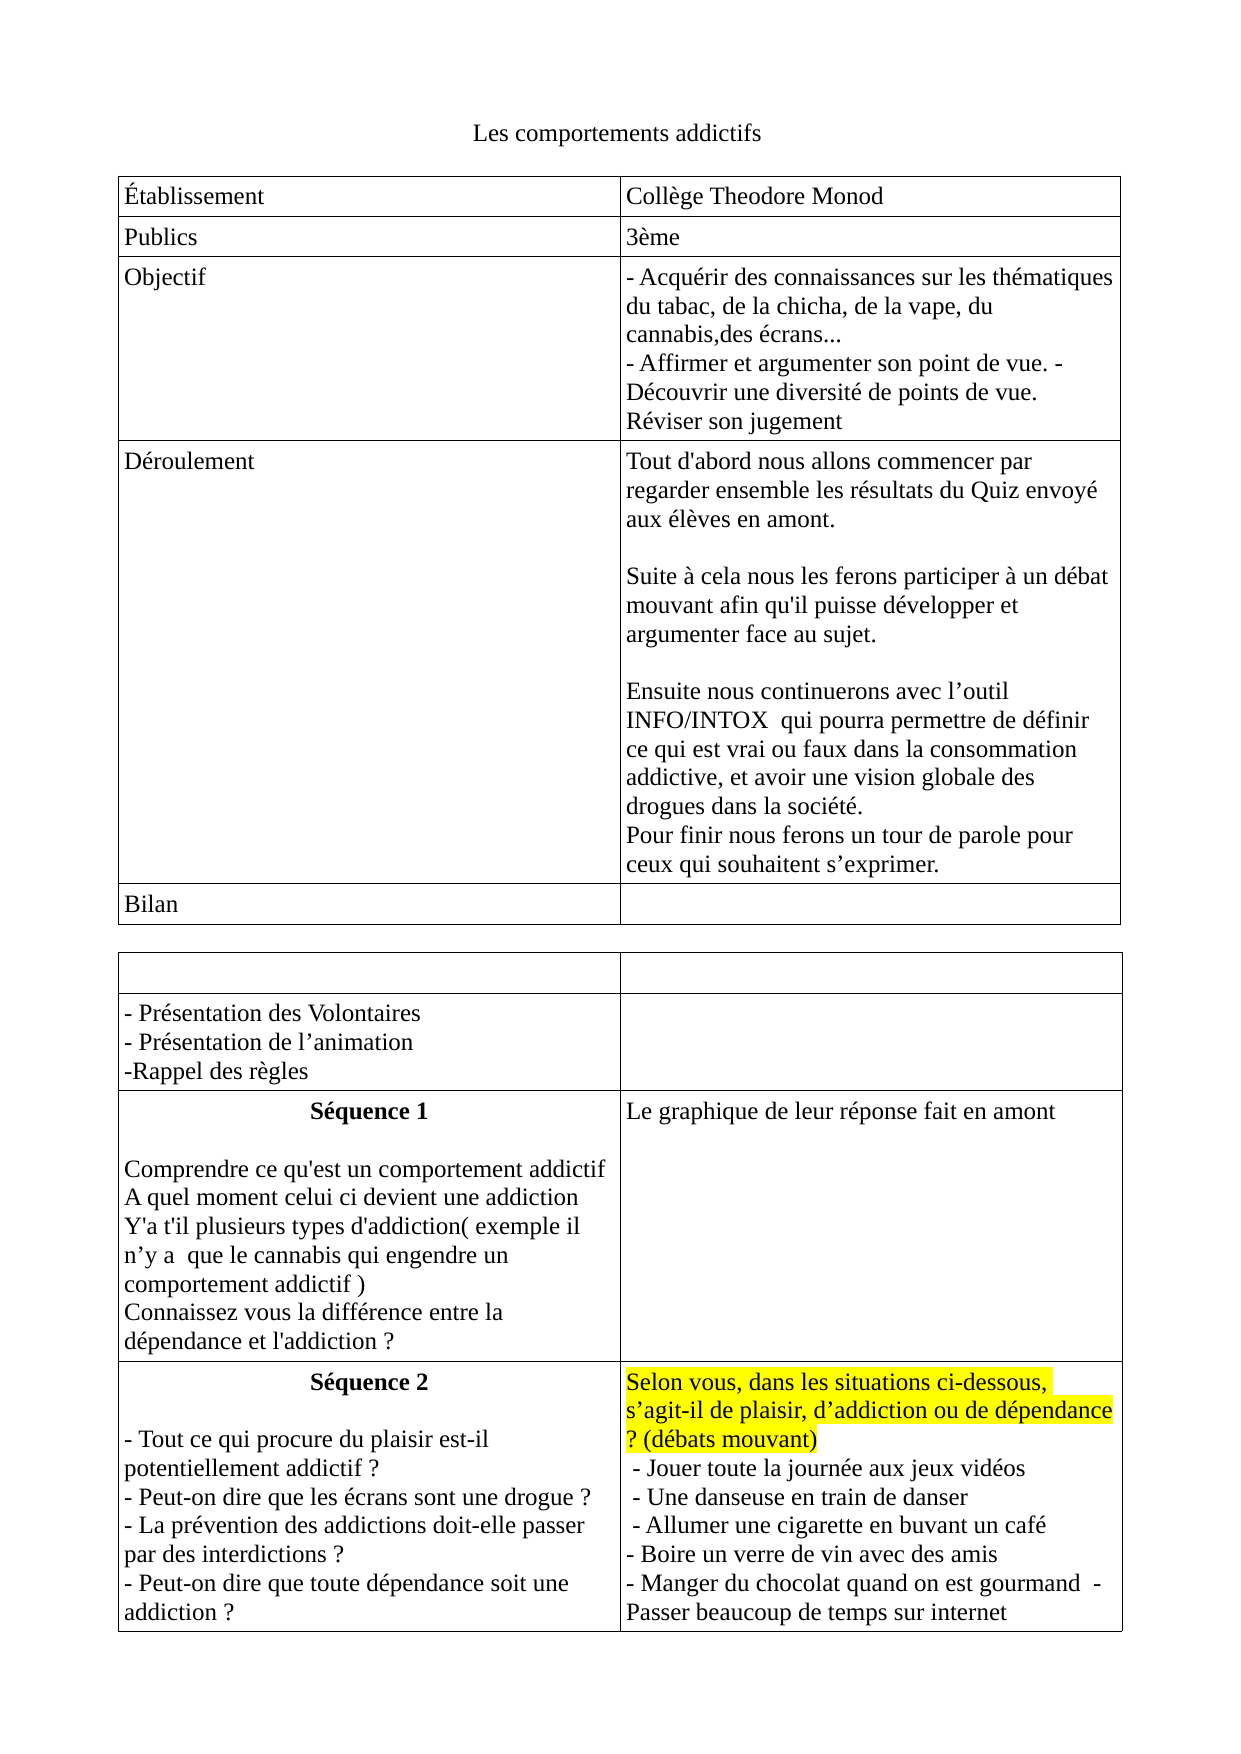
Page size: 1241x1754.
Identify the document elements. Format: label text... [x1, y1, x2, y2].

table_cell Tout d'abord nous allons commencer par regarder ensemble les résultats du Quiz envoyé aux élèves en amont. Suite à cela nous les ferons participer à un débat mouvant afin qu'il puisse développer et argumenter face au sujet. Ensuite nous continuerons avec l’outil INFO/INTOX qui pourra permettre de définir ce qui est vrai ou faux dans la consommation addictive, et avoir une vision globale des drogues dans la société. Pour finir nous ferons un tour de parole pour ceux qui souhaitent s’exprimer. [621, 441, 1120, 883]
table_cell Objectif [119, 257, 620, 440]
table_cell 3ème [621, 217, 1120, 256]
table_cell Bilan [119, 884, 620, 923]
table_header [119, 953, 620, 993]
table_cell Séquence 1 Comprendre ce qu'est un comportement addictif A quel moment celui ci devient une addiction Y'a t'il plusieurs types d'addiction( exemple il n’y a que le cannabis qui engendre un comportement addictif ) Connaissez vous la différence entre la dépendance et l'addiction ? [119, 1091, 620, 1361]
table_cell - Acquérir des connaissances sur les thématiques du tabac, de la chicha, de la vape, du cannabis,des écrans... - Affirmer et argumenter son point de vue. -Découvrir une diversité de points de vue. Réviser son jugement [621, 257, 1120, 440]
text Les comportements addictifs [118, 118, 1122, 147]
table_cell Selon vous, dans les situations ci-dessous, s’agit-il de plaisir, d’addiction ou de dépendance ? (débats mouvant) - Jouer toute la journée aux jeux vidéos - Une danseuse en train de danser - Allumer une cigarette en buvant un café - Boire un verre de vin avec des amis - Manger du chocolat quand on est gourmand -Passer beaucoup de temps sur internet [621, 1362, 1122, 1631]
table_cell Séquence 2 - Tout ce qui procure du plaisir est-il potentiellement addictif ? - Peut-on dire que les écrans sont une drogue ? - La prévention des addictions doit-elle passer par des interdictions ? - Peut-on dire que toute dépendance soit une addiction ? [119, 1362, 620, 1631]
table_header Collège Theodore Monod [621, 177, 1120, 216]
table_cell [621, 994, 1122, 1090]
table_cell - Présentation des Volontaires - Présentation de l’animation -Rappel des règles [119, 994, 620, 1090]
table_cell [621, 884, 1120, 923]
table_cell Déroulement [119, 441, 620, 883]
table_header Établissement [119, 177, 620, 216]
table_cell Le graphique de leur réponse fait en amont [621, 1091, 1122, 1361]
table_header [621, 953, 1122, 993]
table_cell Publics [119, 217, 620, 256]
